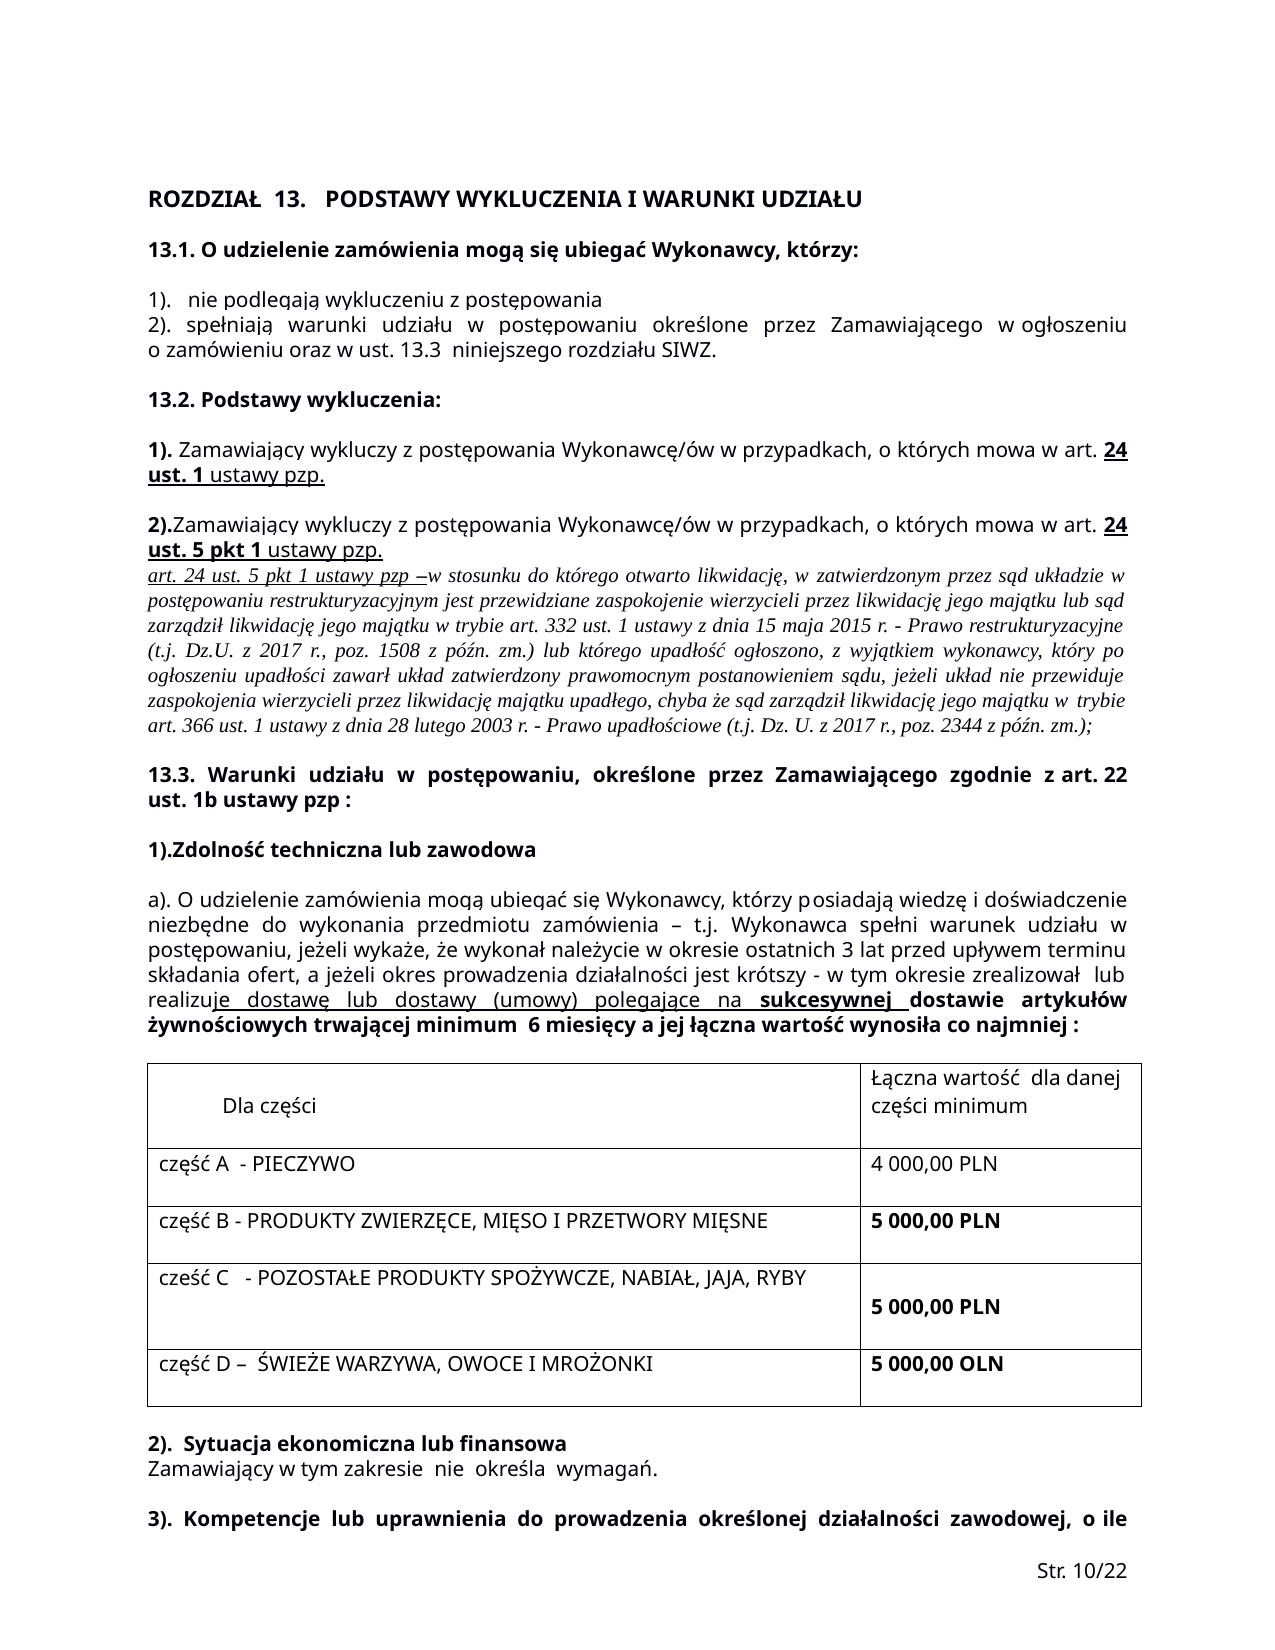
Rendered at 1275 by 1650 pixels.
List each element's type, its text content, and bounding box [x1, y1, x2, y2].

table_header Łączna wartość dla danej części minimum [861, 1064, 1141, 1148]
text 2).Zamawiający wykluczy z postępowania Wykonawcę/ów w przypadkach, o których mowa w art. 24 ust. 5 pkt 1 ustawy pzp. [148, 512, 1127, 562]
text art. 24 ust. 5 pkt 1 ustawy pzp –w stosunku do którego otwarto likwidację, w zatwierdzonym przez sąd układzie w postępowaniu restrukturyzacyjnym jest przewidziane zaspokojenie wierzycieli przez likwidację jego majątku lub sąd zarządził likwidację jego majątku w trybie art. 332 ust. 1 ustawy z dnia 15 maja 2015 r. - Prawo restrukturyzacyjne (t.j. Dz.U. z 2017 r., poz. 1508 z późn. zm.) lub którego upadłość ogłoszono, z wyjątkiem wykonawcy, który po ogłoszeniu upadłości zawarł układ zatwierdzony prawomocnym postanowieniem sądu, jeżeli układ nie przewiduje zaspokojenia wierzycieli przez likwidację majątku upadłego, chyba że sąd zarządził likwidację jego majątku w trybie art. 366 ust. 1 ustawy z dnia 28 lutego 2003 r. - Prawo upadłościowe (t.j. Dz. U. z 2017 r., poz. 2344 z późn. zm.); [148, 562, 1127, 737]
table_cell część A - PIECZYWO [148, 1149, 860, 1206]
table_cell część D – ŚWIEŻE WARZYWA, OWOCE I MROŻONKI [148, 1350, 860, 1406]
text 13.3. Warunki udziału w postępowaniu, określone przez Zamawiającego zgodnie z art. 22 ust. 1b ustawy pzp : [148, 762, 1127, 812]
text 13.2. Podstawy wykluczenia: [148, 387, 1127, 412]
text a). O udzielenie zamówienia mogą ubiegać się Wykonawcy, którzy posiadają wiedzę i doświadczenie niezbędne do wykonania przedmiotu zamówienia – t.j. Wykonawca spełni warunek udziału w postępowaniu, jeżeli wykaże, że wykonał należycie w okresie ostatnich 3 lat przed upływem terminu składania ofert, a jeżeli okres prowadzenia działalności jest krótszy - w tym okresie zrealizował lub realizuje dostawę lub dostawy (umowy) polegające na sukcesywnej dostawie artykułów żywnościowych trwającej minimum 6 miesięcy a jej łączna wartość wynosiła co najmniej : [148, 887, 1127, 1037]
table_cell część B - PRODUKTY ZWIERZĘCE, MIĘSO I PRZETWORY MIĘSNE [148, 1207, 860, 1263]
table_header Dla części [148, 1064, 860, 1148]
table_cell 5 000,00 PLN [861, 1264, 1141, 1349]
text 1).Zdolność techniczna lub zawodowa [148, 837, 1127, 862]
text 2). spełniają warunki udziału w postępowaniu określone przez Zamawiającego w ogłoszeniu o zamówieniu oraz w ust. 13.3 niniejszego rozdziału SIWZ. [148, 312, 1127, 362]
table_cell 5 000,00 PLN [861, 1207, 1141, 1263]
text 3). Kompetencje lub uprawnienia do prowadzenia określonej działalności zawodowej, o ile [148, 1507, 1127, 1532]
text Rozdział 13. Podstawy wykluczenia i warunki udziału [148, 187, 1127, 212]
table_cell 5 000,00 OLN [861, 1350, 1141, 1406]
text 1). nie podlegają wykluczeniu z postępowania [148, 287, 1127, 312]
text 13.1. O udzielenie zamówienia mogą się ubiegać Wykonawcy, którzy: [148, 237, 1127, 262]
text 2). Sytuacja ekonomiczna lub finansowa Zamawiający w tym zakresie nie określa wymagań. [148, 1432, 1127, 1482]
table_cell cześć C - POZOSTAŁE PRODUKTY SPOŻYWCZE, NABIAŁ, JAJA, RYBY [148, 1264, 860, 1349]
text 1). Zamawiający wykluczy z postępowania Wykonawcę/ów w przypadkach, o których mowa w art. 24 ust. 1 ustawy pzp. [148, 437, 1127, 487]
table_cell 4 000,00 PLN [861, 1149, 1141, 1206]
